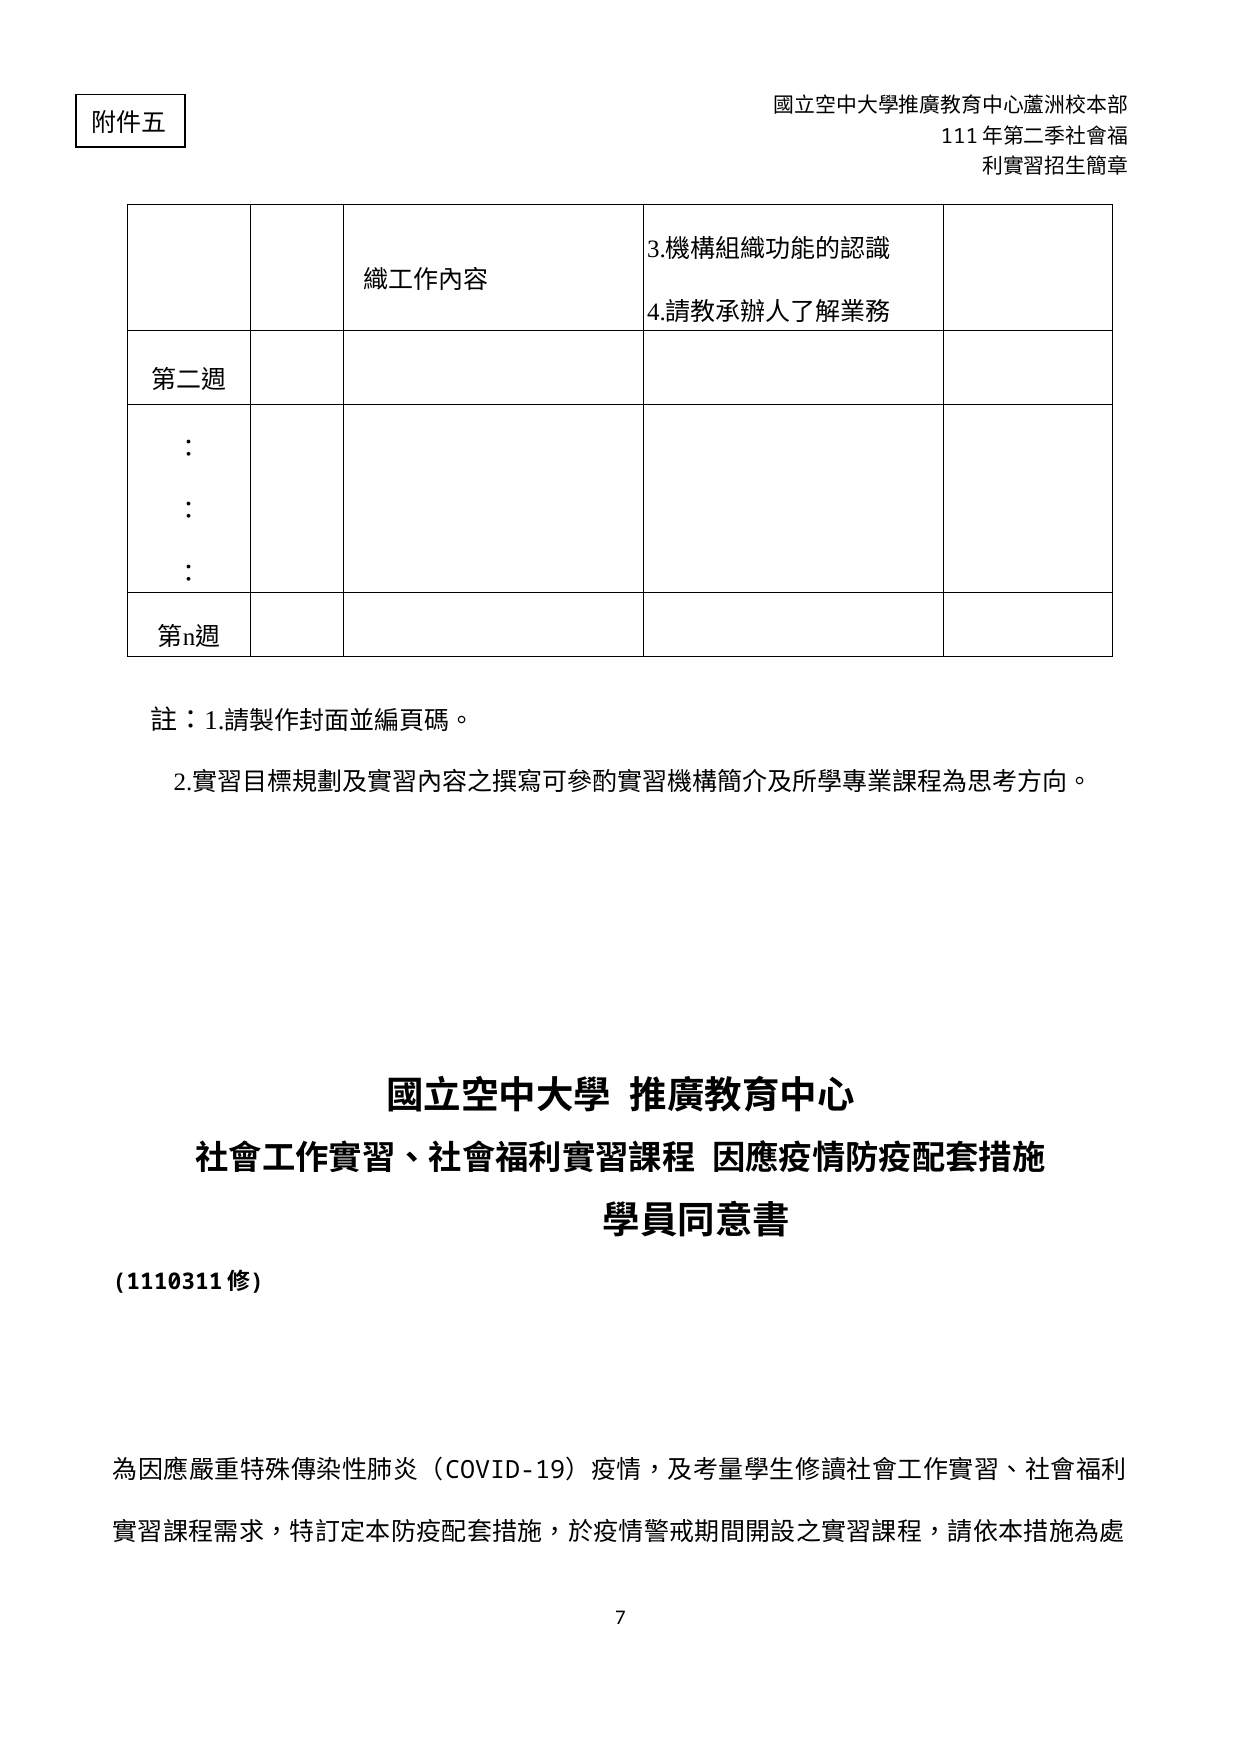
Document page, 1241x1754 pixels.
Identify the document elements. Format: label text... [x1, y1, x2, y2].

table_cell 3.機構組織功能的認識 4.請教承辦人了解業務 [644, 205, 943, 330]
text 社會工作實習、社會福利實習課程 因應疫情防疫配套措施 [112, 1113, 1128, 1176]
table_cell ： ： ： [128, 405, 250, 592]
text 為因應嚴重特殊傳染性肺炎（COVID-19）疫情，及考量學生修讀社會工作實習、社會福利實習課程需求，特訂定本防疫配套措施，於疫情警戒期間開設之實習課程，請依本措施為處 [112, 1426, 1128, 1551]
table_cell [644, 331, 943, 403]
text 2.實習目標規劃及實習內容之撰寫可參酌實習機構簡介及所學專業課程為思考方向。 [137, 738, 1128, 801]
text 註：1.請製作封面並編頁碼。 [150, 676, 1128, 738]
table_cell [344, 593, 643, 656]
table_cell [344, 331, 643, 403]
table_cell 第n週 [128, 593, 250, 656]
text 附件五 [92, 103, 169, 138]
table_cell [944, 205, 1112, 330]
table_cell 織工作內容 [344, 205, 643, 330]
table_cell [944, 405, 1112, 592]
table_cell [644, 405, 943, 592]
table_cell [251, 205, 343, 330]
table_cell [644, 593, 943, 656]
table_cell [344, 405, 643, 592]
table_cell [251, 331, 343, 403]
table_cell [944, 593, 1112, 656]
text 國立空中大學 推廣教育中心 [112, 1051, 1128, 1113]
text 學員同意書 (1110311修) [112, 1176, 1128, 1301]
table_cell 第二週 [128, 331, 250, 403]
text [77, 95, 184, 146]
table_cell [251, 405, 343, 592]
table_cell [128, 205, 250, 330]
table_cell [944, 331, 1112, 403]
table_cell [251, 593, 343, 656]
